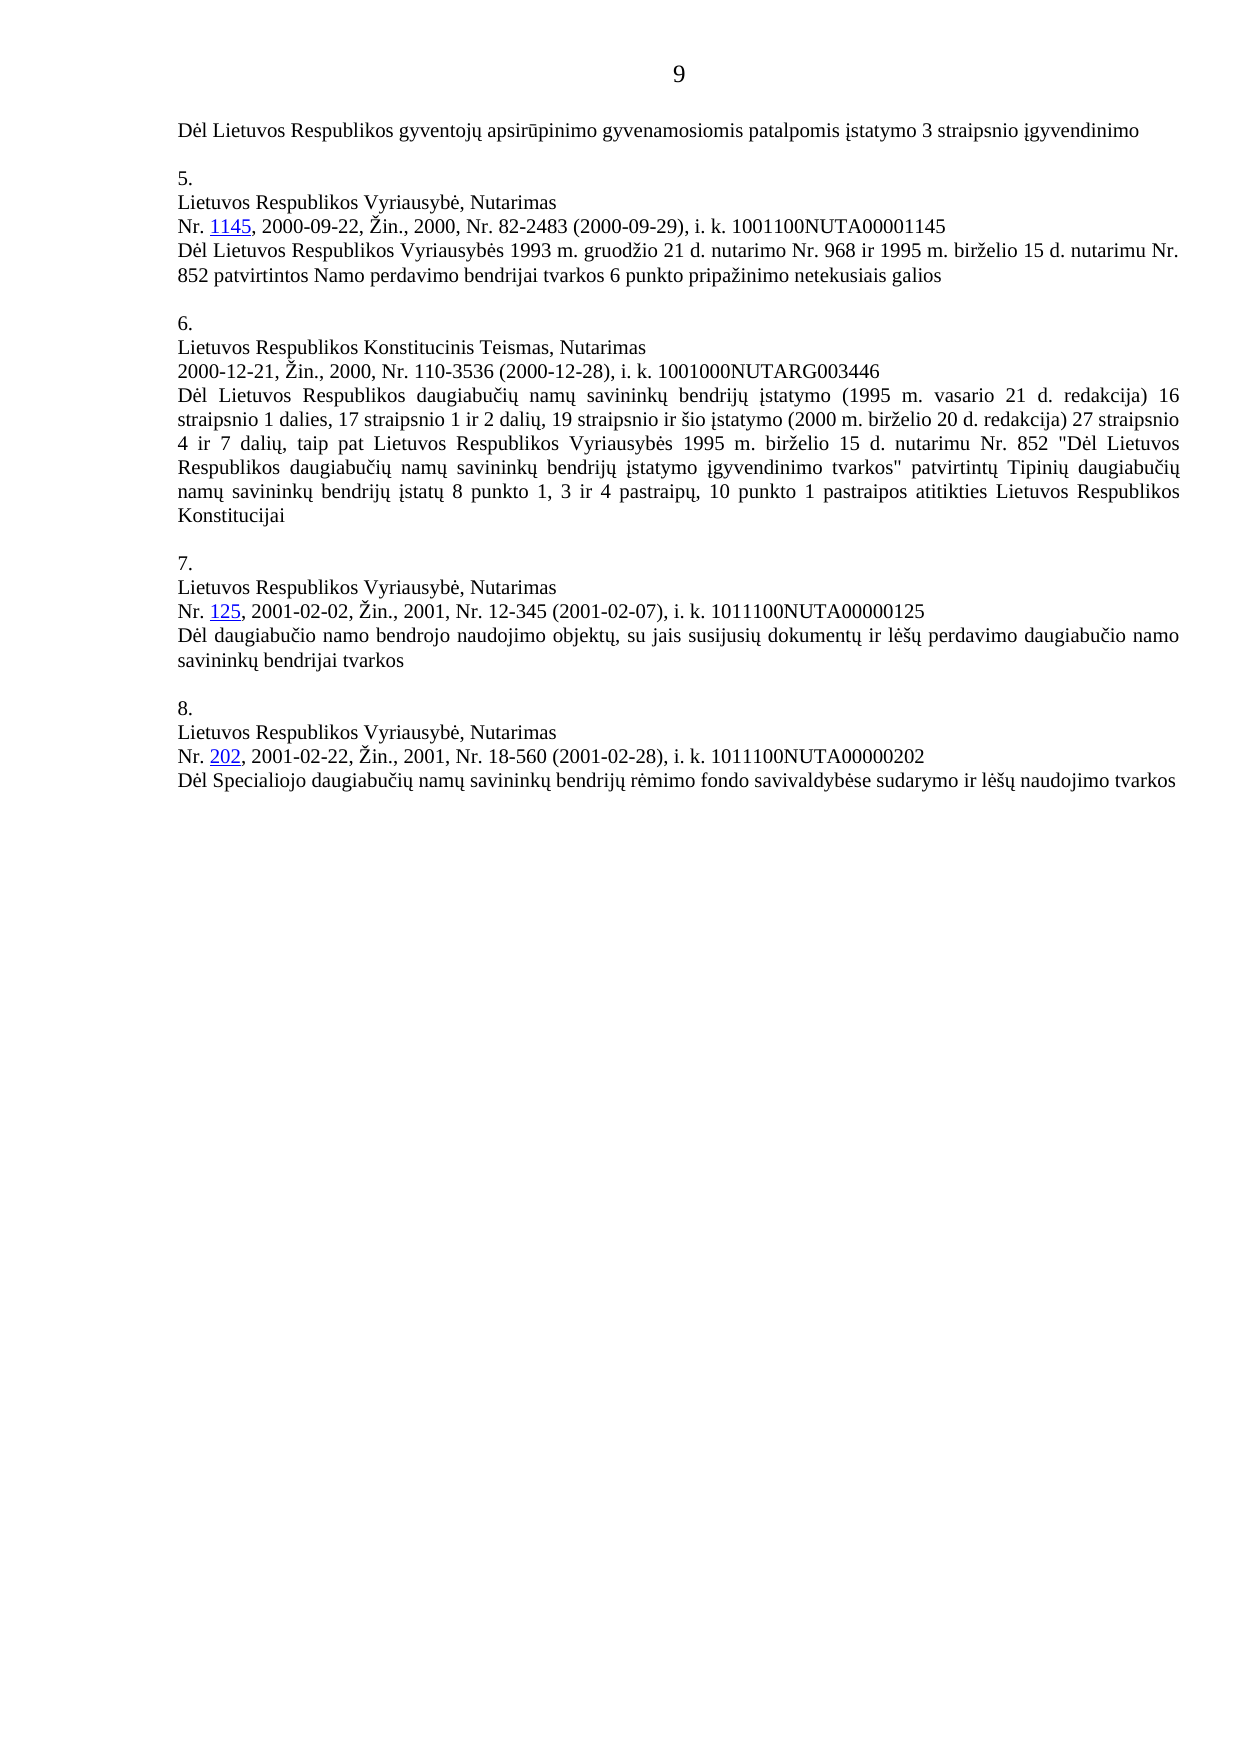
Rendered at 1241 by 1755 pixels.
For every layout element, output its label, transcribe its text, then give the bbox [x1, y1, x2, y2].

text 5. [177, 166, 1181, 190]
text Lietuvos Respublikos Konstitucinis Teismas, Nutarimas [177, 335, 1181, 359]
text Nr. 125, 2001-02-02, Žin., 2001, Nr. 12-345 (2001-02-07), i. k. 1011100NUTA00000125 [177, 599, 1181, 623]
text 2000-12-21, Žin., 2000, Nr. 110-3536 (2000-12-28), i. k. 1001000NUTARG003446 [177, 359, 1181, 383]
text Dėl Lietuvos Respublikos gyventojų apsirūpinimo gyvenamosiomis patalpomis įstatymo 3 straipsnio įgyvendinimo [177, 118, 1181, 142]
text Lietuvos Respublikos Vyriausybė, Nutarimas [177, 575, 1181, 599]
text 8. [177, 696, 1181, 720]
text Dėl Lietuvos Respublikos daugiabučių namų savininkų bendrijų įstatymo (1995 m. vasario 21 d. redakcija) 16 straipsnio 1 dalies, 17 straipsnio 1 ir 2 dalių, 19 straipsnio ir šio įstatymo (2000 m. birželio 20 d. redakcija) 27 straipsnio 4 ir 7 dalių, taip pat Lietuvos Respublikos Vyriausybės 1995 m. birželio 15 d. nutarimu Nr. 852 "Dėl Lietuvos Respublikos daugiabučių namų savininkų bendrijų įstatymo įgyvendinimo tvarkos" patvirtintų Tipinių daugiabučių namų savininkų bendrijų įstatų 8 punkto 1, 3 ir 4 pastraipų, 10 punkto 1 pastraipos atitikties Lietuvos Respublikos Konstitucijai [177, 383, 1181, 527]
text Dėl Specialiojo daugiabučių namų savininkų bendrijų rėmimo fondo savivaldybėse sudarymo ir lėšų naudojimo tvarkos [177, 768, 1181, 792]
text 6. [177, 311, 1181, 335]
text Lietuvos Respublikos Vyriausybė, Nutarimas [177, 190, 1181, 214]
text Nr. 1145, 2000-09-22, Žin., 2000, Nr. 82-2483 (2000-09-29), i. k. 1001100NUTA00001145 [177, 214, 1181, 238]
text Dėl daugiabučio namo bendrojo naudojimo objektų, su jais susijusių dokumentų ir lėšų perdavimo daugiabučio namo savininkų bendrijai tvarkos [177, 623, 1181, 672]
text Nr. 202, 2001-02-22, Žin., 2001, Nr. 18-560 (2001-02-28), i. k. 1011100NUTA00000202 [177, 744, 1181, 768]
text 7. [177, 551, 1181, 575]
text Dėl Lietuvos Respublikos Vyriausybės 1993 m. gruodžio 21 d. nutarimo Nr. 968 ir 1995 m. birželio 15 d. nutarimu Nr. 852 patvirtintos Namo perdavimo bendrijai tvarkos 6 punkto pripažinimo netekusiais galios [177, 238, 1181, 287]
text Lietuvos Respublikos Vyriausybė, Nutarimas [177, 720, 1181, 744]
